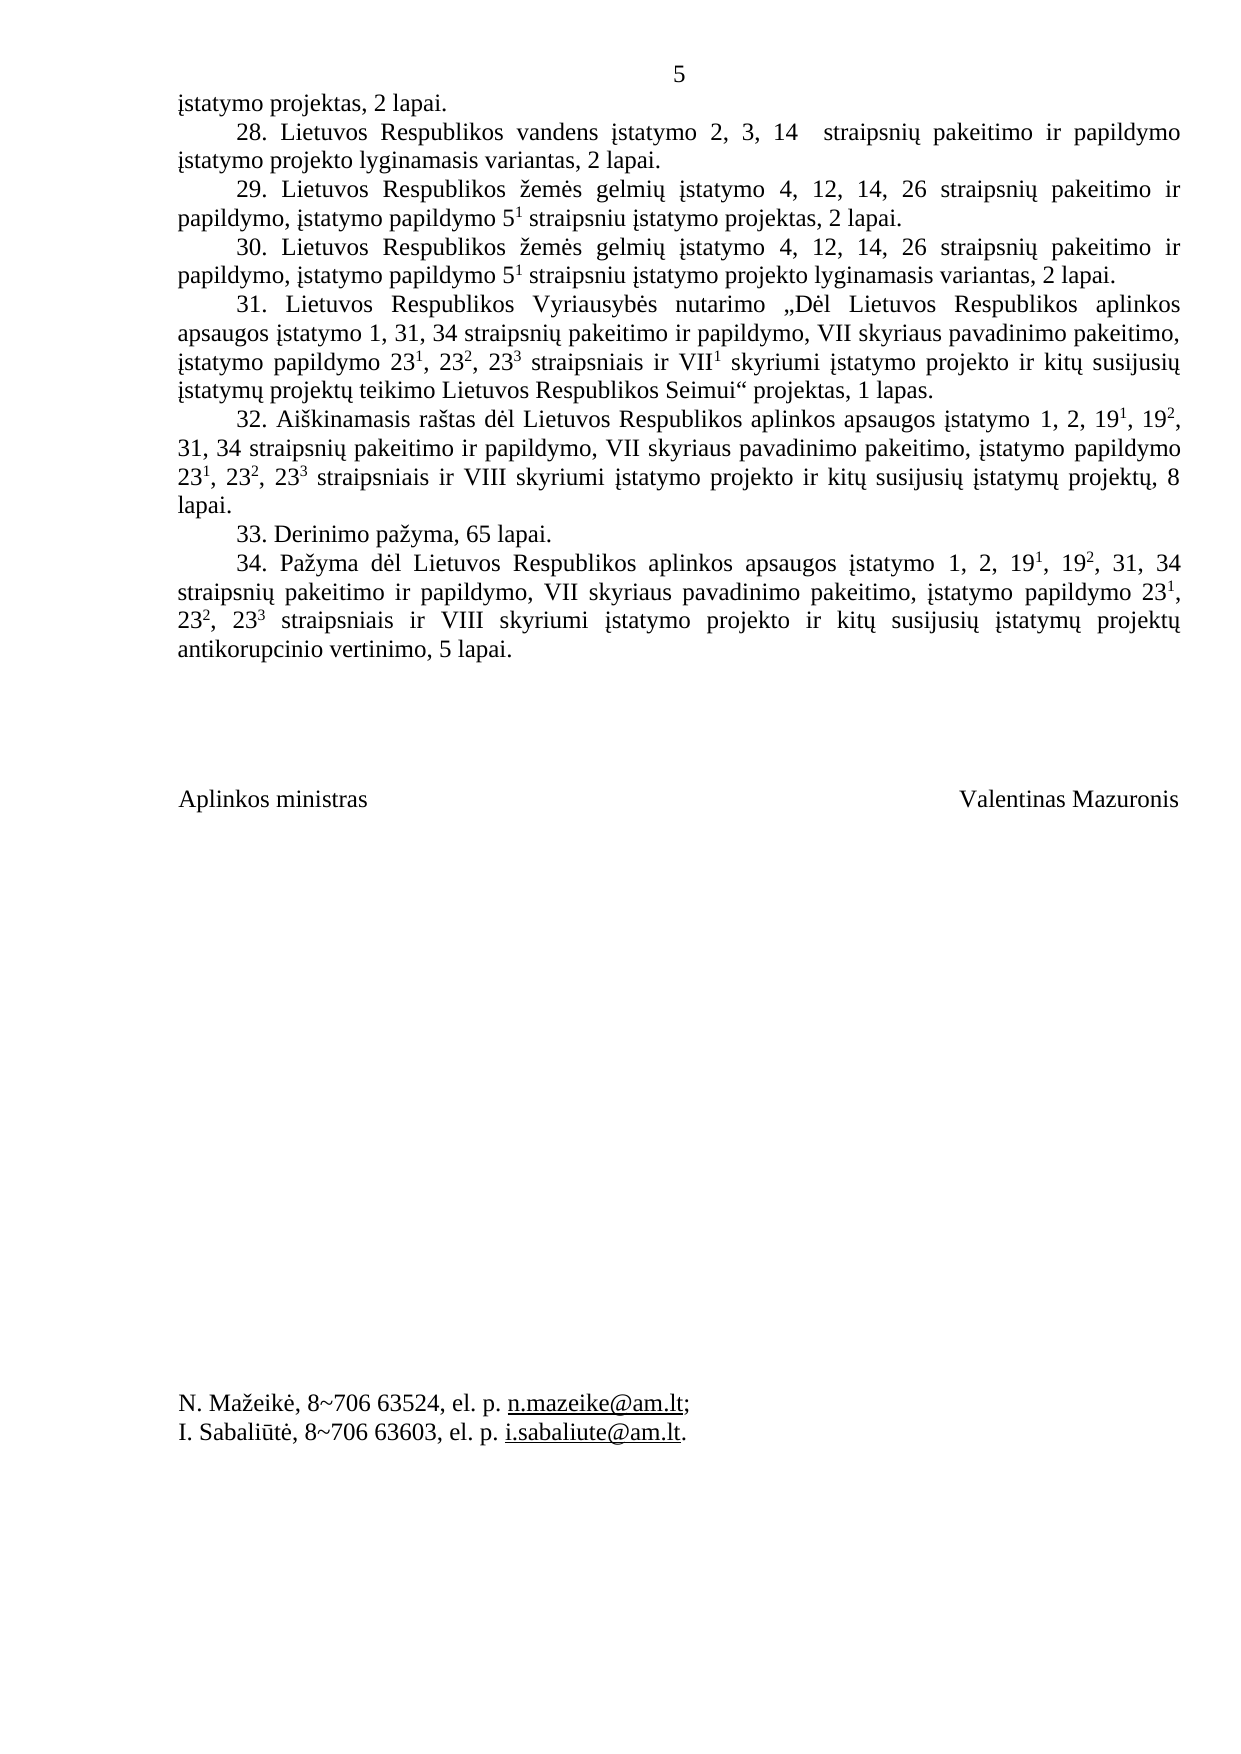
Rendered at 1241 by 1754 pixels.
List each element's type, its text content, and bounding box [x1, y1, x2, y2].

text 29. Lietuvos Respublikos žemės gelmių įstatymo 4, 12, 14, 26 straipsnių pakeitimo ir papildymo, įstatymo papildymo 51 straipsniu įstatymo projektas, 2 lapai. [177, 174, 1181, 232]
table_header Valentinas Mazuronis [680, 778, 1182, 813]
text 32. Aiškinamasis raštas dėl Lietuvos Respublikos aplinkos apsaugos įstatymo 1, 2, 191, 192, 31, 34 straipsnių pakeitimo ir papildymo, VII skyriaus pavadinimo pakeitimo, įstatymo papildymo 231, 232, 233 straipsniais ir VIII skyriumi įstatymo projekto ir kitų susijusių įstatymų projektų, 8 lapai. [177, 404, 1181, 519]
text 28. Lietuvos Respublikos vandens įstatymo 2, 3, 14 straipsnių pakeitimo ir papildymo įstatymo projekto lyginamasis variantas, 2 lapai. [177, 117, 1181, 174]
text įstatymo projektas, 2 lapai. [177, 88, 1181, 117]
text 30. Lietuvos Respublikos žemės gelmių įstatymo 4, 12, 14, 26 straipsnių pakeitimo ir papildymo, įstatymo papildymo 51 straipsniu įstatymo projekto lyginamasis variantas, 2 lapai. [177, 232, 1181, 289]
table_header Aplinkos ministras [178, 778, 680, 813]
text 31. Lietuvos Respublikos Vyriausybės nutarimo „Dėl Lietuvos Respublikos aplinkos apsaugos įstatymo 1, 31, 34 straipsnių pakeitimo ir papildymo, VII skyriaus pavadinimo pakeitimo, įstatymo papildymo 231, 232, 233 straipsniais ir VII1 skyriumi įstatymo projekto ir kitų susijusių įstatymų projektų teikimo Lietuvos Respublikos Seimui“ projektas, 1 lapas. [177, 289, 1181, 404]
table_header N. Mažeikė, 8~706 63524, el. p. n.mazeike@am.lt; I. Sabaliūtė, 8~706 63603, el. p. i.sabaliute@am.lt. [178, 1388, 1182, 1474]
text 33. Derinimo pažyma, 65 lapai. [177, 519, 1181, 548]
text 34. Pažyma dėl Lietuvos Respublikos aplinkos apsaugos įstatymo 1, 2, 191, 192, 31, 34 straipsnių pakeitimo ir papildymo, VII skyriaus pavadinimo pakeitimo, įstatymo papildymo 231, 232, 233 straipsniais ir VIII skyriumi įstatymo projekto ir kitų susijusių įstatymų projektų antikorupcinio vertinimo, 5 lapai. [177, 548, 1181, 663]
